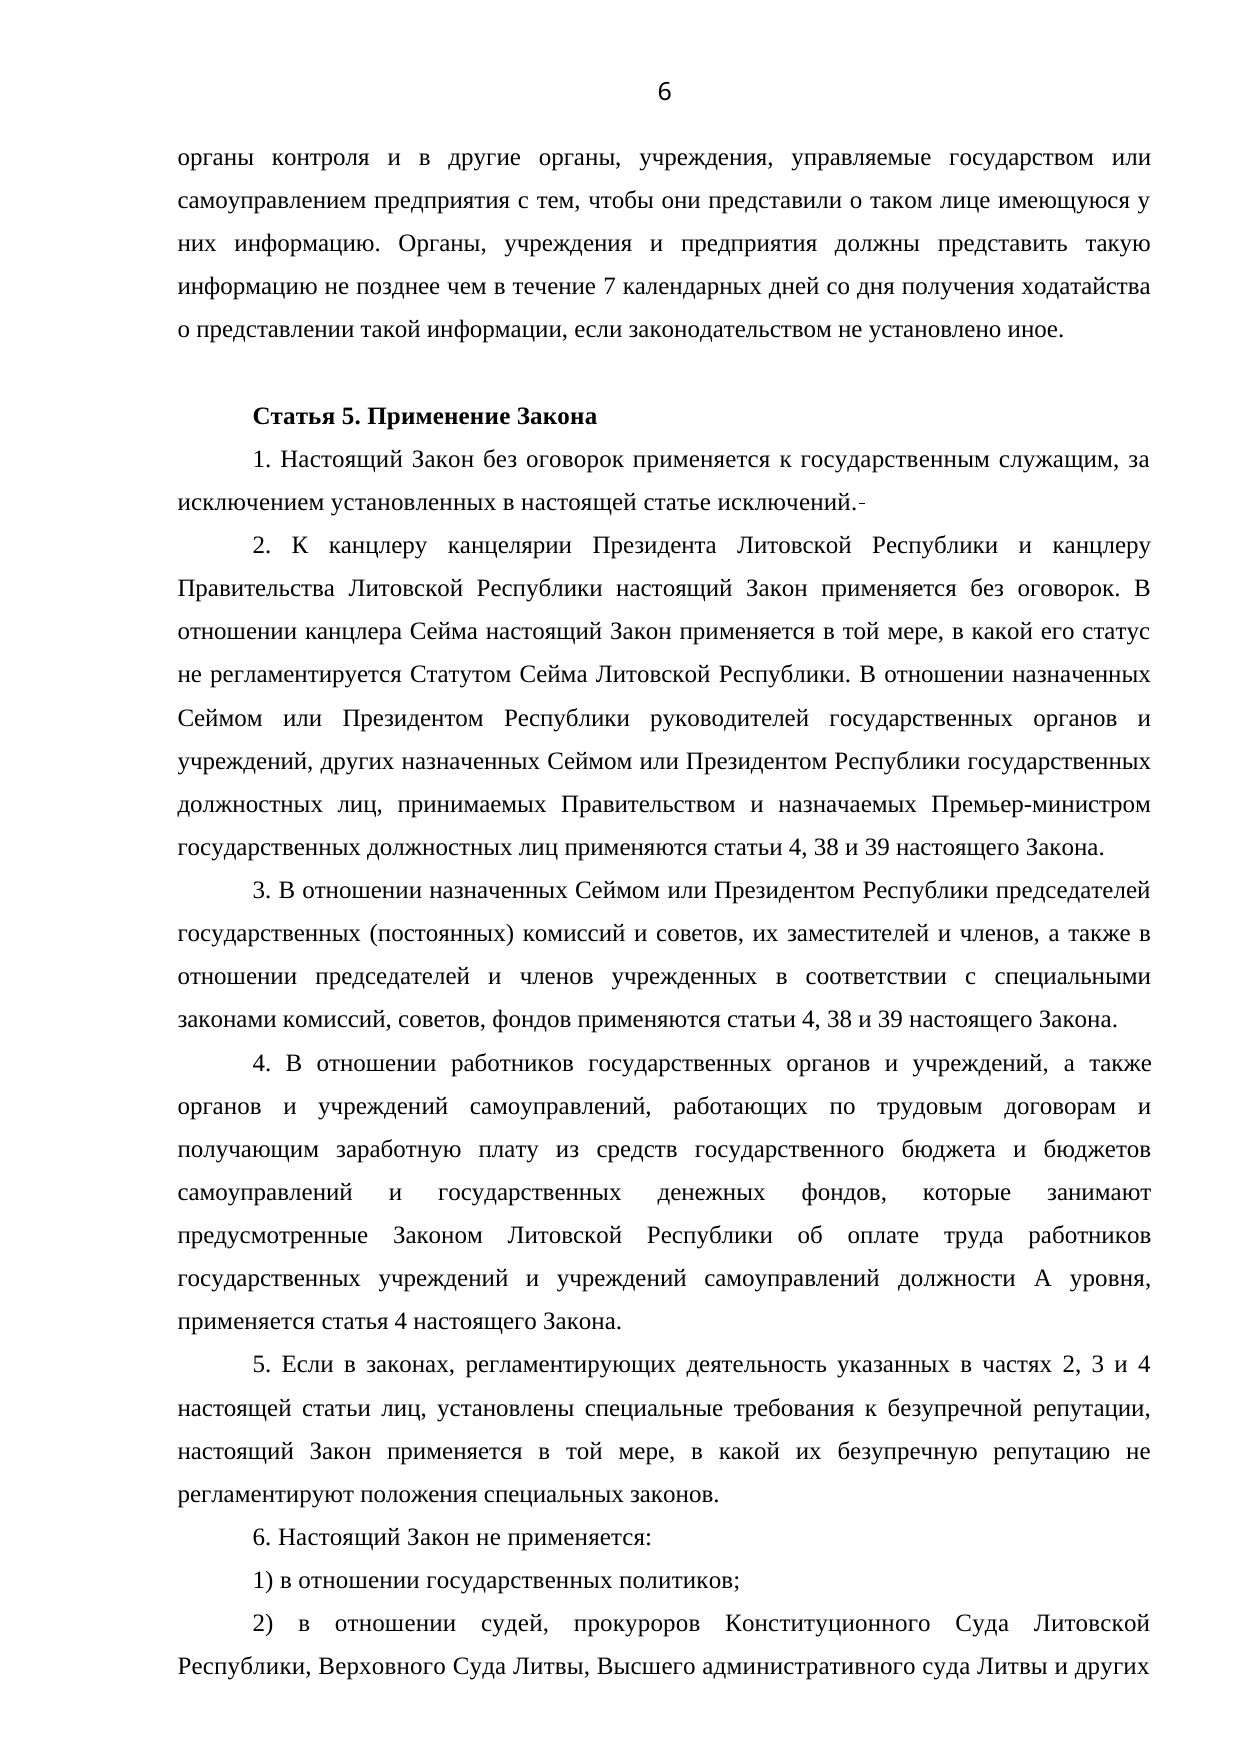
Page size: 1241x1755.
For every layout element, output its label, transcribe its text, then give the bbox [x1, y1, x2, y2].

text 4. В отношении работников государственных органов и учреждений, а также органов и учреждений самоуправлений, работающих по трудовым договорам и получающим заработную плату из средств государственного бюджета и бюджетов самоуправлений и государственных денежных фондов, которые занимают предусмотренные Законом Литовской Республики об оплате труда работников государственных учреждений и учреждений самоуправлений должности А уровня, применяется статья 4 настоящего Закона. [177, 1048, 1152, 1335]
text 2) в отношении судей, прокуроров Конституционного Суда Литовской Республики, Верховного Суда Литвы, Высшего административного суда Литвы и других [177, 1608, 1152, 1680]
text органы контроля и в другие органы, учреждения, управляемые государством или самоуправлением предприятия с тем, чтобы они представили о таком лице имеющуюся у них информацию. Органы, учреждения и предприятия должны представить такую информацию не позднее чем в течение 7 календарных дней со дня получения ходатайства о представлении такой информации, если законодательством не установлено иное. [177, 142, 1152, 343]
text 3. В отношении назначенных Сеймом или Президентом Республики председателей государственных (постоянных) комиссий и советов, их заместителей и членов, а также в отношении председателей и членов учрежденных в соответствии с специальными законами комиссий, советов, фондов применяются статьи 4, 38 и 39 настоящего Закона. [177, 875, 1152, 1033]
text 6. Настоящий Закон не применяется: [177, 1522, 1152, 1551]
text 5. Если в законах, регламентирующих деятельность указанных в частях 2, 3 и 4 настоящей статьи лиц, установлены специальные требования к безупречной репутации, настоящий Закон применяется в той мере, в какой их безупречную репутацию не регламентируют положения специальных законов. [177, 1349, 1152, 1508]
text 2. К канцлеру канцелярии Президента Литовской Республики и канцлеру Правительства Литовской Республики настоящий Закон применяется без оговорок. В отношении канцлера Сейма настоящий Закон применяется в той мере, в какой его статус не регламентируется Статутом Сейма Литовской Республики. В отношении назначенных Сеймом или Президентом Республики руководителей государственных органов и учреждений, других назначенных Сеймом или Президентом Республики государственных должностных лиц, принимаемых Правительством и назначаемых Премьер-министром государственных должностных лиц применяются статьи 4, 38 и 39 настоящего Закона. [177, 530, 1152, 861]
text 1) в отношении государственных политиков; [177, 1565, 1152, 1594]
text 1. Настоящий Закон без оговорок применяется к государственным служащим, за исключением установленных в настоящей статье исключений. [177, 444, 1152, 516]
text Статья 5. Применение Закона [177, 401, 1152, 429]
